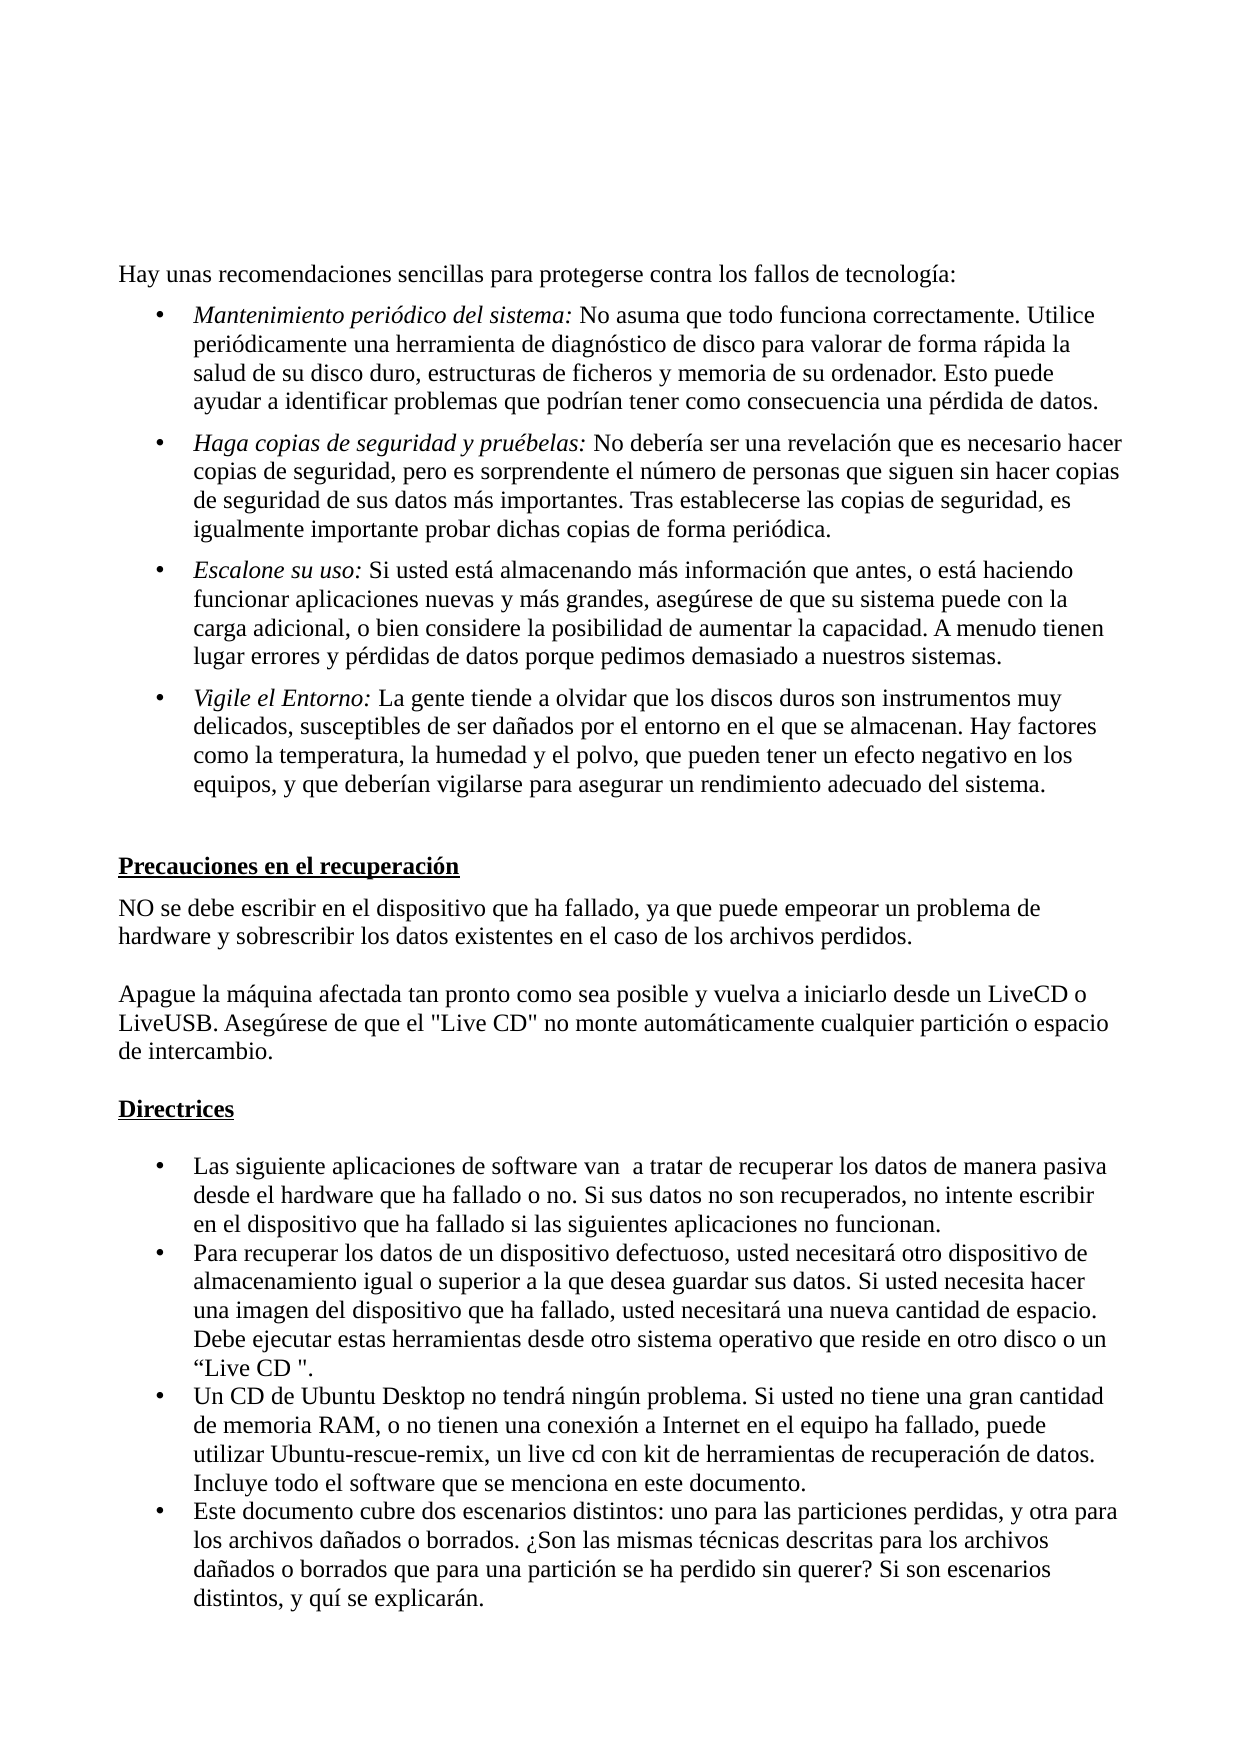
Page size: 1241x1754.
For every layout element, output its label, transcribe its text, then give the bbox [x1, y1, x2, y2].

text NO se debe escribir en el dispositivo que ha fallado, ya que puede empeorar un problema de hardware y sobrescribir los datos existentes en el caso de los archivos perdidos. Apague la máquina afectada tan pronto como sea posible y vuelva a iniciarlo desde un LiveCD o LiveUSB. Asegúrese de que el "Live CD" no monte automáticamente cualquier partición o espacio de intercambio. [118, 893, 1122, 1065]
text Precauciones en el recuperación [118, 851, 1122, 880]
list Un CD de Ubuntu Desktop no tendrá ningún problema. Si usted no tiene una gran cantidad de memoria RAM, o no tienen una conexión a Internet en el equipo ha fallado, puede utilizar Ubuntu-rescue-remix, un live cd con kit de herramientas de recuperación de datos. Incluye todo el software que se menciona en este documento. [156, 1381, 1122, 1496]
list Para recuperar los datos de un dispositivo defectuoso, usted necesitará otro dispositivo de almacenamiento igual o superior a la que desea guardar sus datos. Si usted necesita hacer una imagen del dispositivo que ha fallado, usted necesitará una nueva cantidad de espacio. Debe ejecutar estas herramientas desde otro sistema operativo que reside en otro disco o un “Live CD ". [156, 1238, 1122, 1381]
list Escalone su uso: Si usted está almacenando más información que antes, o está haciendo funcionar aplicaciones nuevas y más grandes, asegúrese de que su sistema puede con la carga adicional, o bien considere la posibilidad de aumentar la capacidad. A menudo tienen lugar errores y pérdidas de datos porque pedimos demasiado a nuestros sistemas. [156, 555, 1122, 670]
list Vigile el Entorno: La gente tiende a olvidar que los discos duros son instrumentos muy delicados, susceptibles de ser dañados por el entorno en el que se almacenan. Hay factores como la temperatura, la humedad y el polvo, que pueden tener un efecto negativo en los equipos, y que deberían vigilarse para asegurar un rendimiento adecuado del sistema. [156, 683, 1122, 798]
list Mantenimiento periódico del sistema: No asuma que todo funciona correctamente. Utilice periódicamente una herramienta de diagnóstico de disco para valorar de forma rápida la salud de su disco duro, estructuras de ficheros y memoria de su ordenador. Esto puede ayudar a identificar problemas que podrían tener como consecuencia una pérdida de datos. [156, 300, 1122, 415]
text Directrices [118, 1094, 1122, 1123]
list Este documento cubre dos escenarios distintos: uno para las particiones perdidas, y otra para los archivos dañados o borrados. ¿Son las mismas técnicas descritas para los archivos dañados o borrados que para una partición se ha perdido sin querer? Si son escenarios distintos, y quí se explicarán. [156, 1496, 1122, 1611]
text Hay unas recomendaciones sencillas para protegerse contra los fallos de tecnología: [118, 259, 1122, 288]
list Las siguiente aplicaciones de software van a tratar de recuperar los datos de manera pasiva desde el hardware que ha fallado o no. Si sus datos no son recuperados, no intente escribir en el dispositivo que ha fallado si las siguientes aplicaciones no funcionan. [156, 1151, 1122, 1238]
list Haga copias de seguridad y pruébelas: No debería ser una revelación que es necesario hacer copias de seguridad, pero es sorprendente el número de personas que siguen sin hacer copias de seguridad de sus datos más importantes. Tras establecerse las copias de seguridad, es igualmente importante probar dichas copias de forma periódica. [156, 428, 1122, 543]
